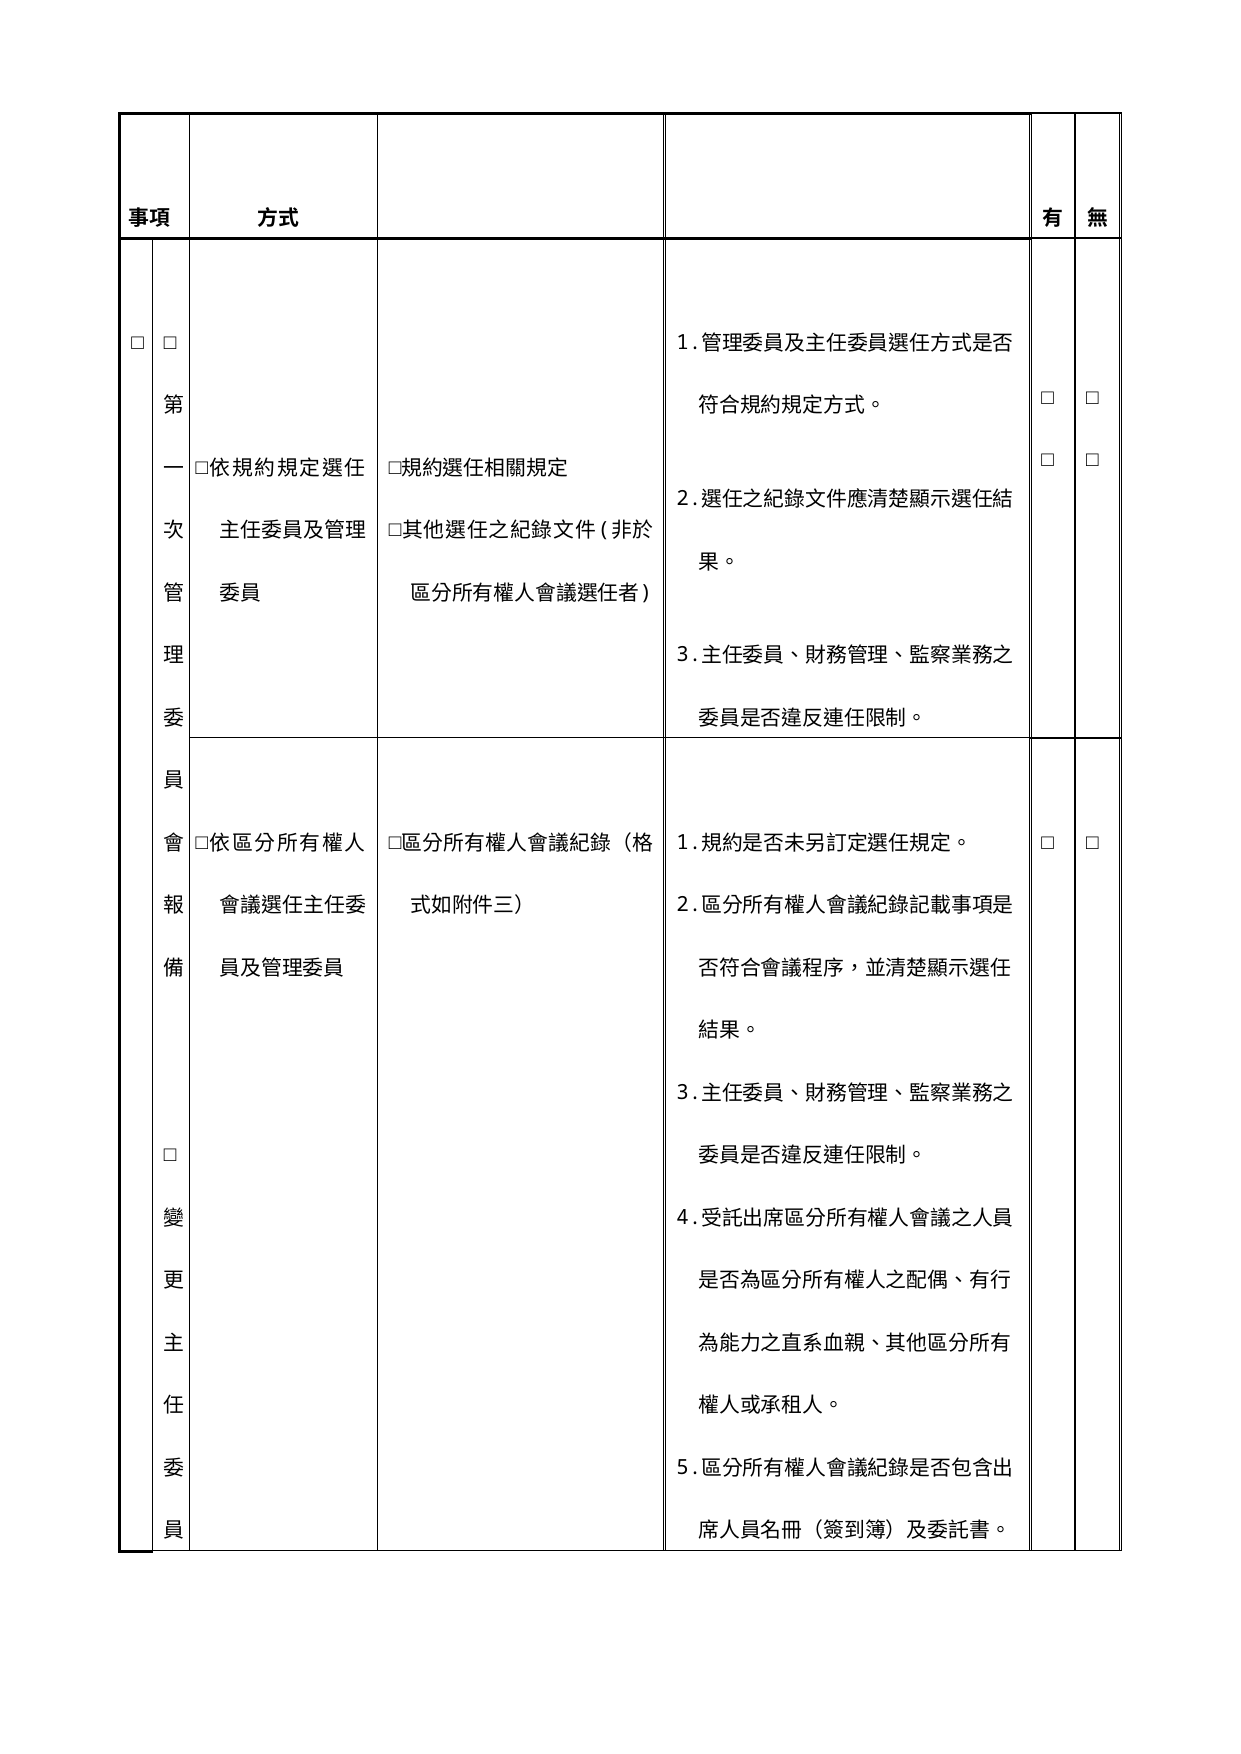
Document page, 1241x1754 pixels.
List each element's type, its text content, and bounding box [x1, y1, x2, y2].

table_cell 1.管理委員及主任委員選任方式是否符合規約規定方式。 2.選任之紀錄文件應清楚顯示選任結果。 3.主任委員、財務管理、監察業務之委員是否違反連任限制。 [666, 240, 1029, 737]
table_cell □ [1032, 739, 1074, 1550]
table_cell □ [1076, 739, 1119, 1550]
table_cell 1.規約是否未另訂定選任規定。 2.區分所有權人會議紀錄記載事項是否符合會議程序，並清楚顯示選任結果。 3.主任委員、財務管理、監察業務之委員是否違反連任限制。 4.受託出席區分所有權人會議之人員是否為區分所有權人之配偶、有行為能力之直系血親、其他區分所有權人或承租人。 5.區分所有權人會議紀錄是否包含出席人員名冊（簽到簿）及委託書。 [666, 738, 1029, 1550]
table_header [666, 115, 1029, 237]
table_header [378, 115, 663, 237]
table_cell □規約選任相關規定 □其他選任之紀錄文件(非於區分所有權人會議選任者) [378, 240, 663, 737]
table_cell □第一次管理委員會報備 □變更主任委員 [153, 240, 189, 1550]
table_header 方式 [190, 115, 377, 237]
table_cell □管理委員會 □管理負責人 [121, 240, 152, 1550]
table_cell 有 [1032, 114, 1074, 237]
table_cell □區分所有權人會議紀錄（格式如附件三） [378, 738, 663, 1550]
table_cell □ □ [1076, 239, 1119, 737]
table_cell 無 [1076, 114, 1119, 237]
table_cell □依區分所有權人會議選任主任委員及管理委員 [190, 738, 377, 1550]
table_cell □ □ [1032, 239, 1074, 737]
table_header 事項 [121, 115, 189, 237]
table_cell □依規約規定選任主任委員及管理委員 [190, 240, 377, 737]
